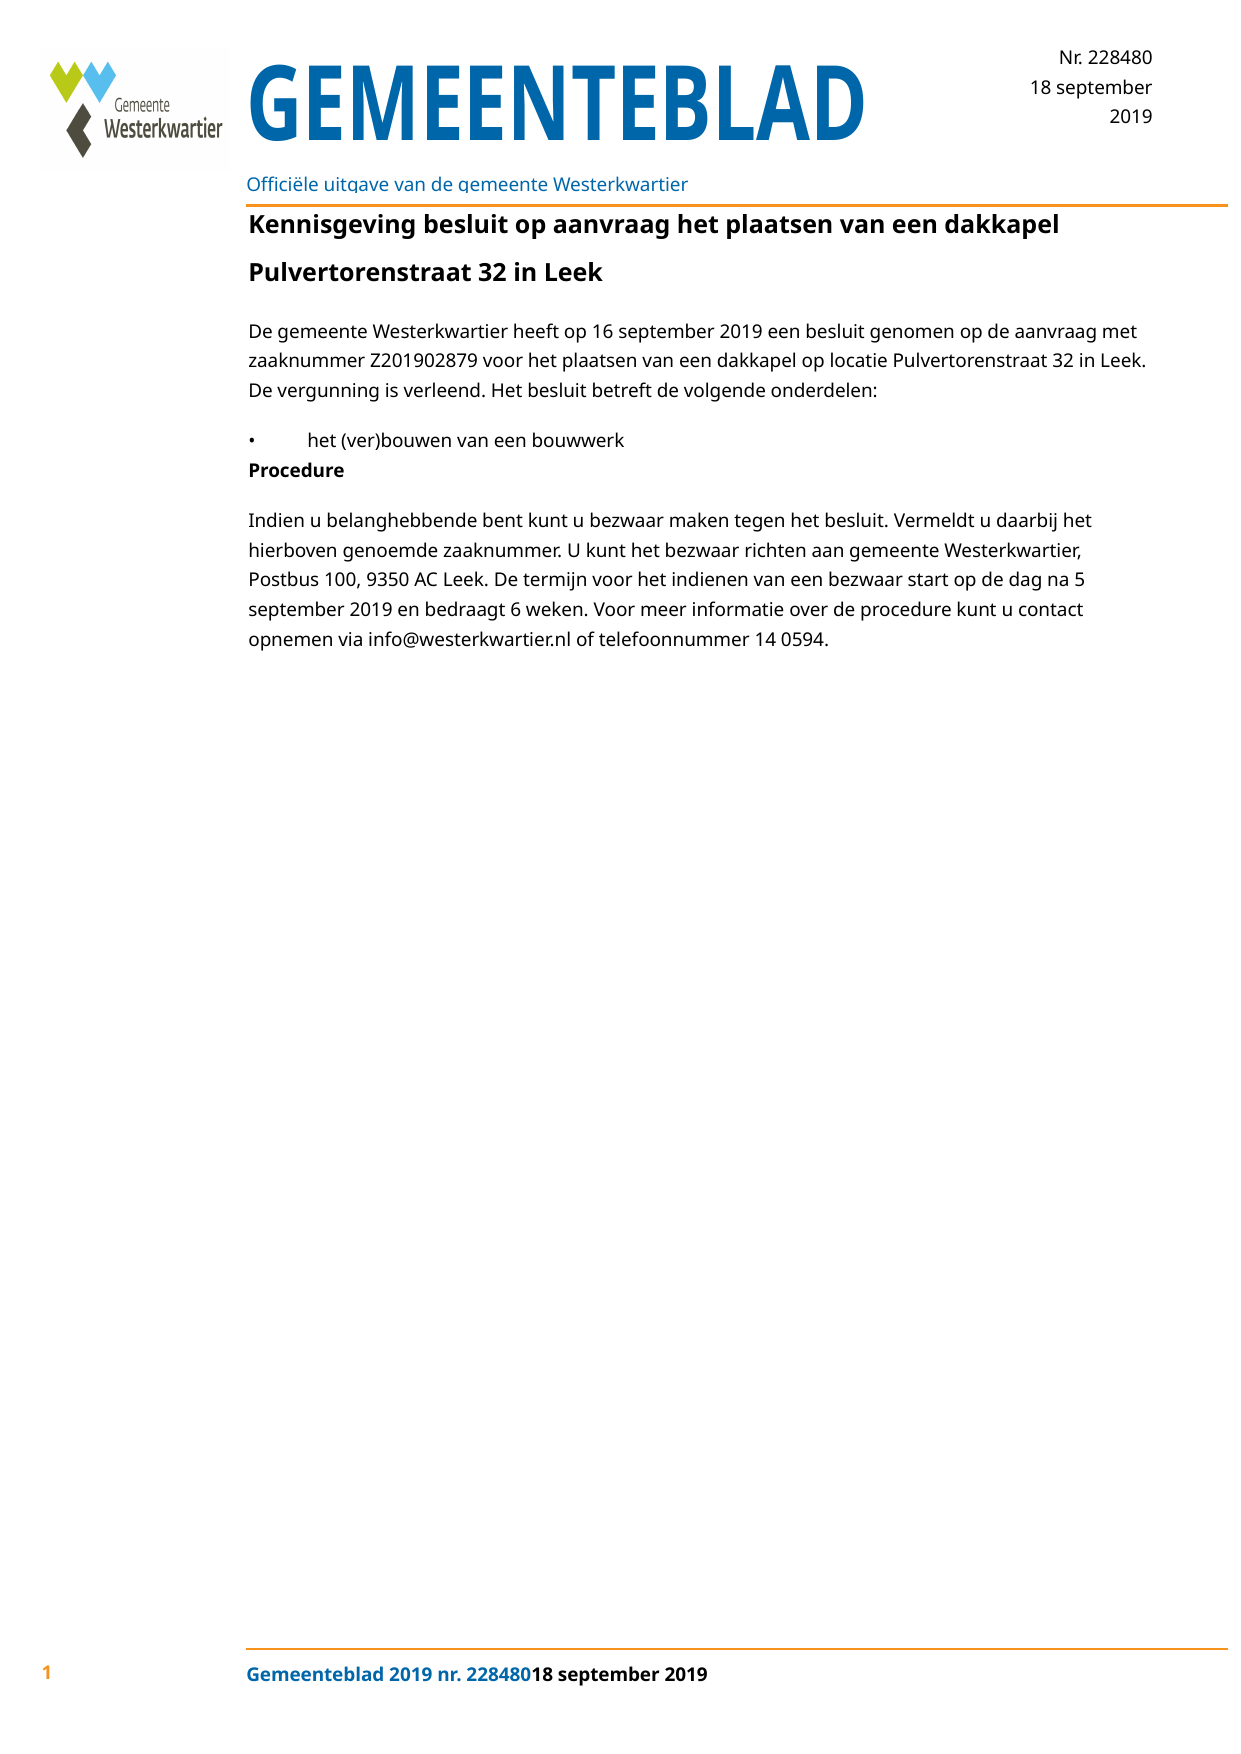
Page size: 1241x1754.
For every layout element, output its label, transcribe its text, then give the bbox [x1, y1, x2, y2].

picture [41, 47, 231, 172]
text Procedure [248, 457, 1152, 483]
list het (ver)bouwen van een bouwwerk [248, 427, 1152, 453]
text De gemeente Westerkwartier heeft op 16 september 2019 een besluit genomen op de aanvraag met zaaknummer Z201902879 voor het plaatsen van een dakkapel op locatie Pulvertorenstraat 32 in Leek. De vergunning is verleend. Het besluit betreft de volgende onderdelen: [248, 318, 1152, 403]
text Indien u belanghebbende bent kunt u bezwaar maken tegen het besluit. Vermeldt u daarbij het hierboven genoemde zaaknummer. U kunt het bezwaar richten aan gemeente Westerkwartier, Postbus 100, 9350 AC Leek. De termijn voor het indienen van een bezwaar start op de dag na 5 september 2019 en bedraagt 6 weken. Voor meer informatie over de procedure kunt u contact opnemen via info@westerkwartier.nl of telefoonnummer 14 0594. [248, 507, 1152, 652]
text Kennisgeving besluit op aanvraag het plaatsen van een dakkapel Pulvertorenstraat 32 in Leek [248, 207, 1152, 288]
